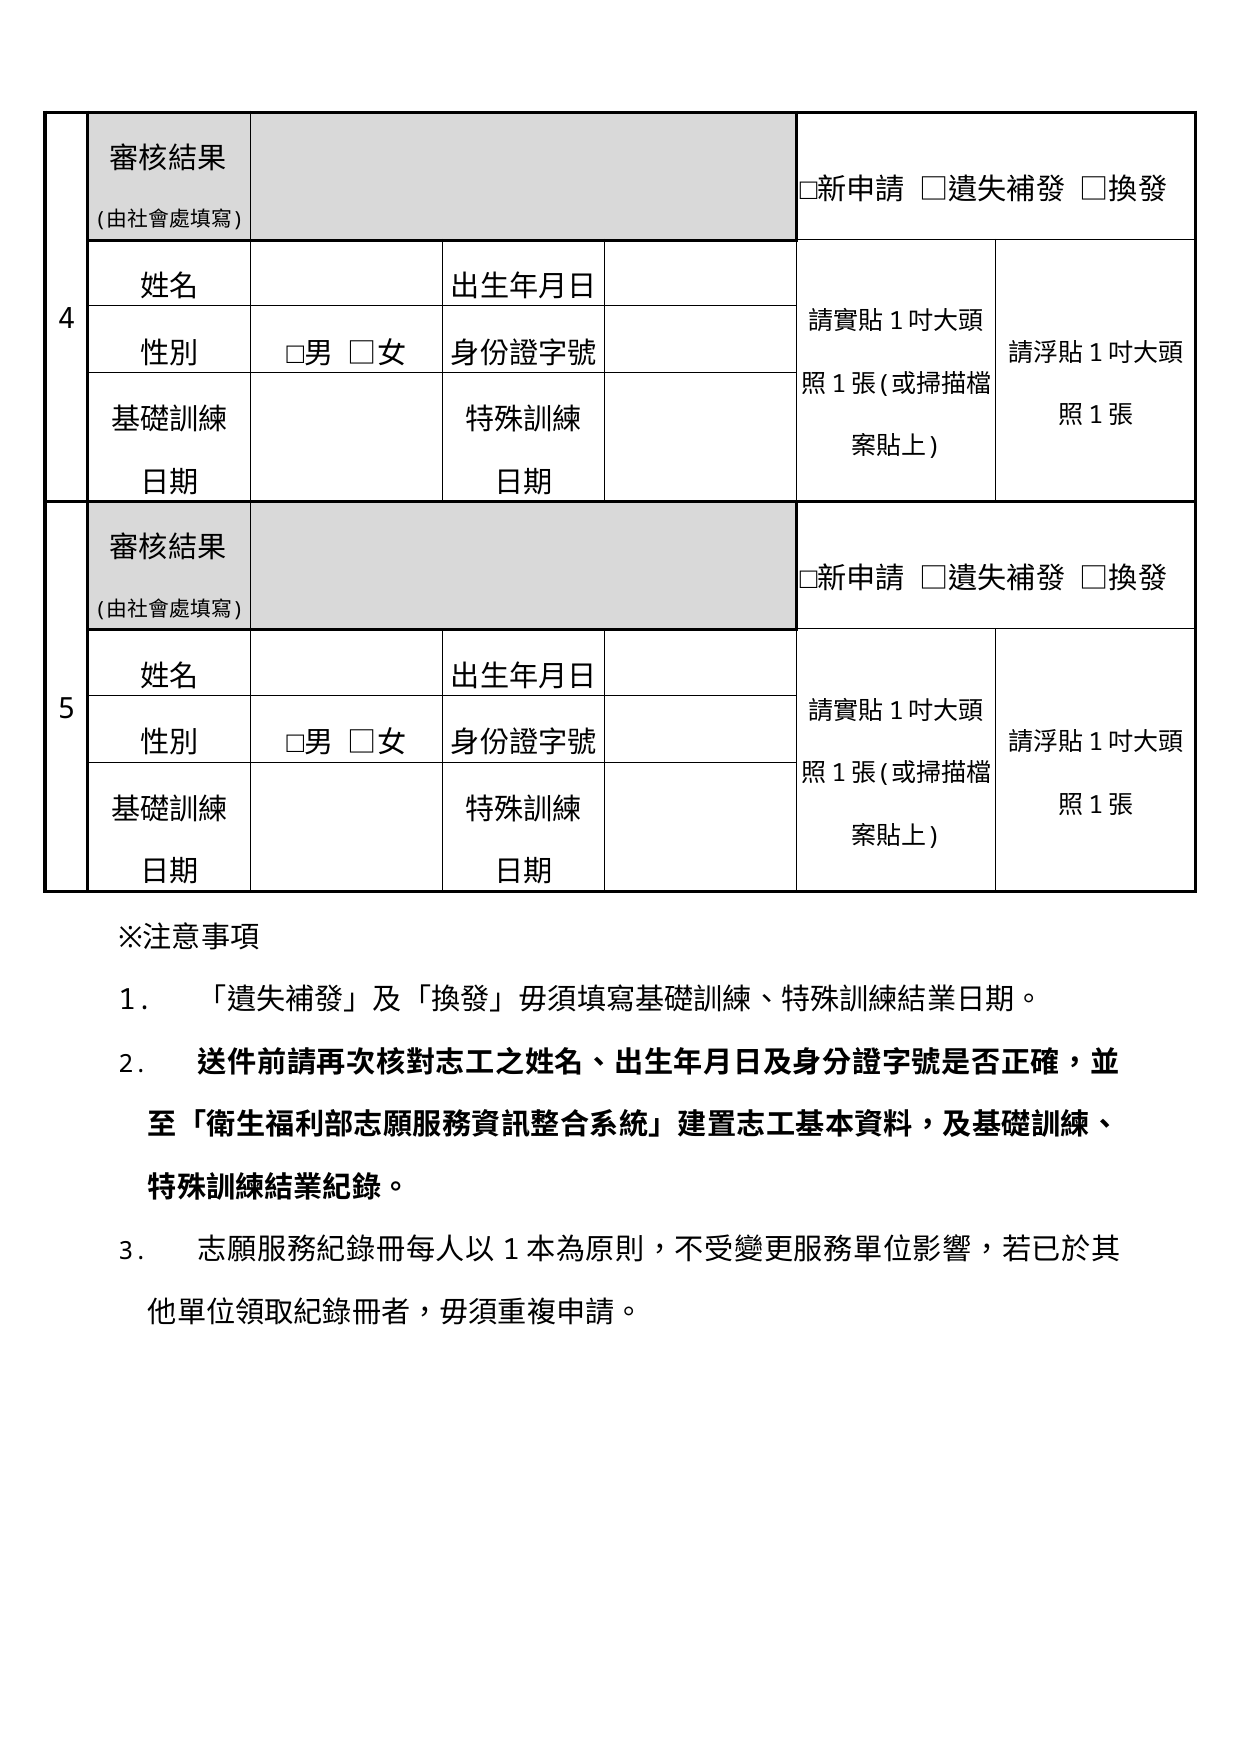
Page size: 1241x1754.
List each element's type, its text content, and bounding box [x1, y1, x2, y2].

table_cell [251, 373, 442, 500]
table_cell 基礎訓練 日期 [89, 373, 250, 500]
table_cell 5 [47, 503, 86, 890]
table_cell 特殊訓練 日期 [443, 373, 604, 500]
table_cell [605, 631, 796, 695]
table_cell □新申請 □遺失補發 □換發 [798, 114, 1194, 239]
table_cell 性別 [89, 306, 250, 372]
table_cell □新申請 □遺失補發 □換發 [798, 503, 1194, 628]
table_cell [605, 696, 796, 762]
list 送件前請再次核對志工之姓名、出生年月日及身分證字號是否正確，並至「衛生福利部志願服務資訊整合系統」建置志工基本資料，及基礎訓練、特殊訓練結業紀錄。 [118, 1018, 1122, 1205]
text ※注意事項 [118, 893, 1122, 955]
table_cell 身份證字號 [443, 696, 604, 762]
table_cell 請實貼1吋大頭照1張(或掃描檔案貼上) [797, 240, 995, 500]
list 「遺失補發」及「換發」毋須填寫基礎訓練、特殊訓練結業日期。 [118, 955, 1122, 1018]
table_cell 請浮貼1吋大頭照1張 [996, 240, 1194, 500]
table_cell [251, 503, 795, 628]
table_cell 請實貼1吋大頭照1張(或掃描檔案貼上) [797, 629, 995, 890]
table_cell 審核結果 (由社會處填寫) [89, 503, 250, 628]
table_cell 姓名 [89, 631, 250, 695]
table_cell 基礎訓練 日期 [89, 763, 250, 890]
table_cell [605, 242, 796, 305]
table_cell 請浮貼1吋大頭照1張 [996, 629, 1194, 890]
list 志願服務紀錄冊每人以1本為原則，不受變更服務單位影響，若已於其他單位領取紀錄冊者，毋須重複申請。 [118, 1205, 1122, 1330]
table_cell 性別 [89, 696, 250, 762]
table_cell 身份證字號 [443, 306, 604, 372]
table_cell □男 □女 [251, 696, 442, 762]
table_cell [605, 373, 796, 500]
table_cell [251, 763, 442, 890]
table_cell [251, 114, 795, 239]
table_cell 4 [47, 114, 86, 500]
table_cell 特殊訓練 日期 [443, 763, 604, 890]
table_cell 出生年月日 [443, 631, 604, 695]
table_cell [605, 763, 796, 890]
table_cell □男 □女 [251, 306, 442, 372]
table_cell [251, 242, 442, 305]
table_cell 審核結果 (由社會處填寫) [89, 114, 250, 239]
table_cell [251, 631, 442, 695]
table_cell 姓名 [89, 242, 250, 305]
table_cell 出生年月日 [443, 242, 604, 305]
table_cell [605, 306, 796, 372]
